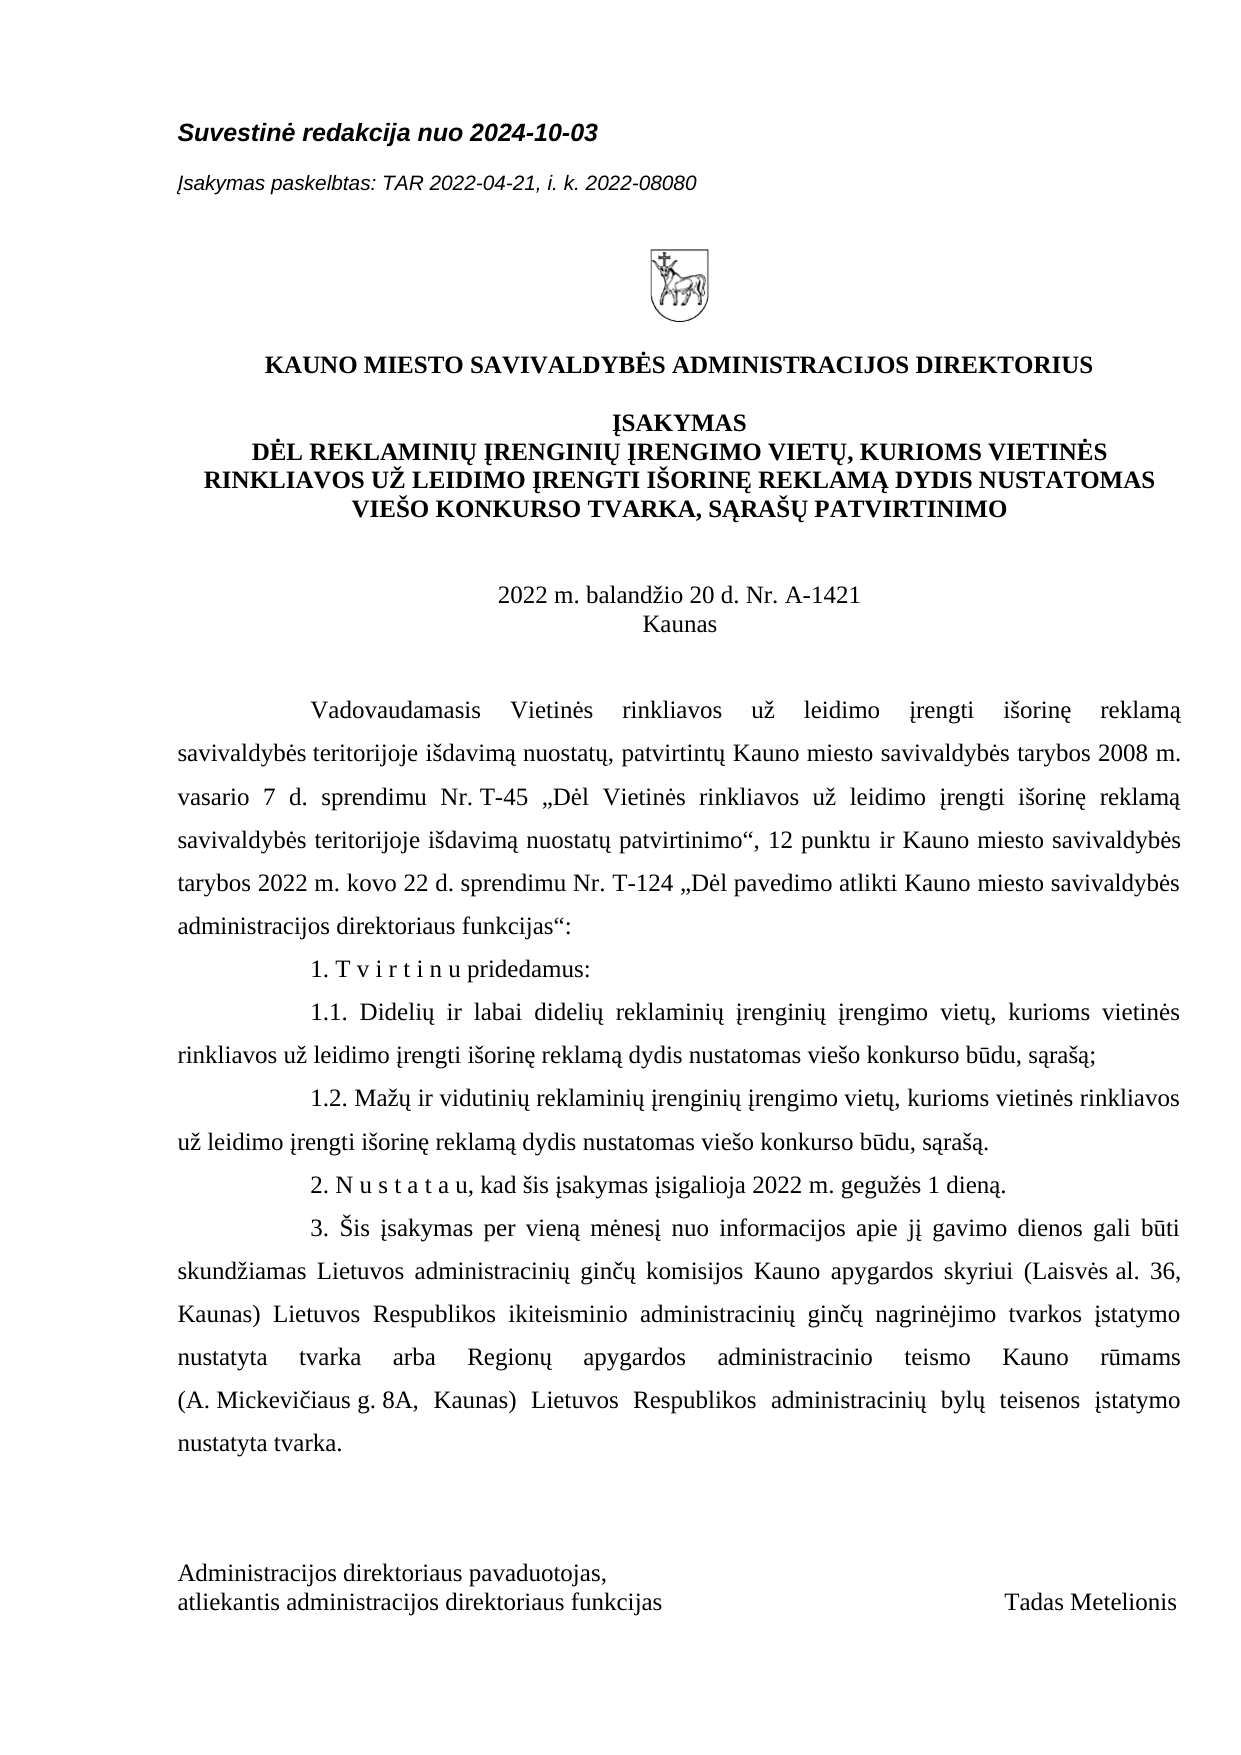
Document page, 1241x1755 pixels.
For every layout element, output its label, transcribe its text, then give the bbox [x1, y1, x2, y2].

text Administracijos direktoriaus pavaduotojas, [177, 1558, 1181, 1587]
text KAUNO MIESTO SAVIVALDYBĖS ADMINISTRACIJOS DIREKTORIUS [177, 350, 1181, 379]
text 1.1. Didelių ir labai didelių reklaminių įrenginių įrengimo vietų, kurioms vietinės rinkliavos už leidimo įrengti išorinę reklamą dydis nustatomas viešo konkurso būdu, sąrašą; [177, 997, 1181, 1069]
text 2022 m. balandžio 20 d. Nr. A-1421 [177, 580, 1181, 609]
text 1. T v i r t i n u pridedamus: [177, 954, 1181, 983]
text Suvestinė redakcija nuo 2024-10-03 [177, 118, 1181, 147]
text 2. N u s t a t a u, kad šis įsakymas įsigalioja 2022 m. gegužės 1 dieną. [177, 1170, 1181, 1198]
text Vadovaudamasis Vietinės rinkliavos už leidimo įrengti išorinę reklamą savivaldybės teritorijoje išdavimą nuostatų, patvirtintų Kauno miesto savivaldybės tarybos 2008 m. vasario 7 d. sprendimu Nr. T-45 „Dėl Vietinės rinkliavos už leidimo įrengti išorinę reklamą savivaldybės teritorijoje išdavimą nuostatų patvirtinimo“, 12 punktu ir Kauno miesto savivaldybės tarybos 2022 m. kovo 22 d. sprendimu Nr. T-124 „Dėl pavedimo atlikti Kauno miesto savivaldybės administracijos direktoriaus funkcijas“: [177, 695, 1181, 940]
text Įsakymas paskelbtas: TAR 2022-04-21, i. k. 2022-08080 [177, 171, 1181, 195]
text ĮSAKYMAS [177, 408, 1181, 437]
text 3. Šis įsakymas per vieną mėnesį nuo informacijos apie jį gavimo dienos gali būti skundžiamas Lietuvos administracinių ginčų komisijos Kauno apygardos skyriui (Laisvės al. 36, Kaunas) Lietuvos Respublikos ikiteisminio administracinių ginčų nagrinėjimo tvarkos įstatymo nustatyta tvarka arba Regionų apygardos administracinio teismo Kauno rūmams (A. Mickevičiaus g. 8A, Kaunas) Lietuvos Respublikos administracinių bylų teisenos įstatymo nustatyta tvarka. [177, 1213, 1181, 1457]
text 1.2. Mažų ir vidutinių reklaminių įrenginių įrengimo vietų, kurioms vietinės rinkliavos už leidimo įrengti išorinę reklamą dydis nustatomas viešo konkurso būdu, sąrašą. [177, 1083, 1181, 1155]
text DĖL REKLAMINIŲ ĮRENGINIŲ ĮRENGIMO VIETŲ, KURIOMS VIETINĖS RINKLIAVOS UŽ LEIDIMO ĮRENGTI IŠORINĘ REKLAMĄ DYDIS NUSTATOMAS VIEŠO KONKURSO TVARKA, SĄRAŠŲ PATVIRTINIMO [178, 437, 1181, 523]
text Kaunas [178, 609, 1181, 638]
text atliekantis administracijos direktoriaus funkcijas Tadas Metelionis [177, 1587, 1181, 1615]
